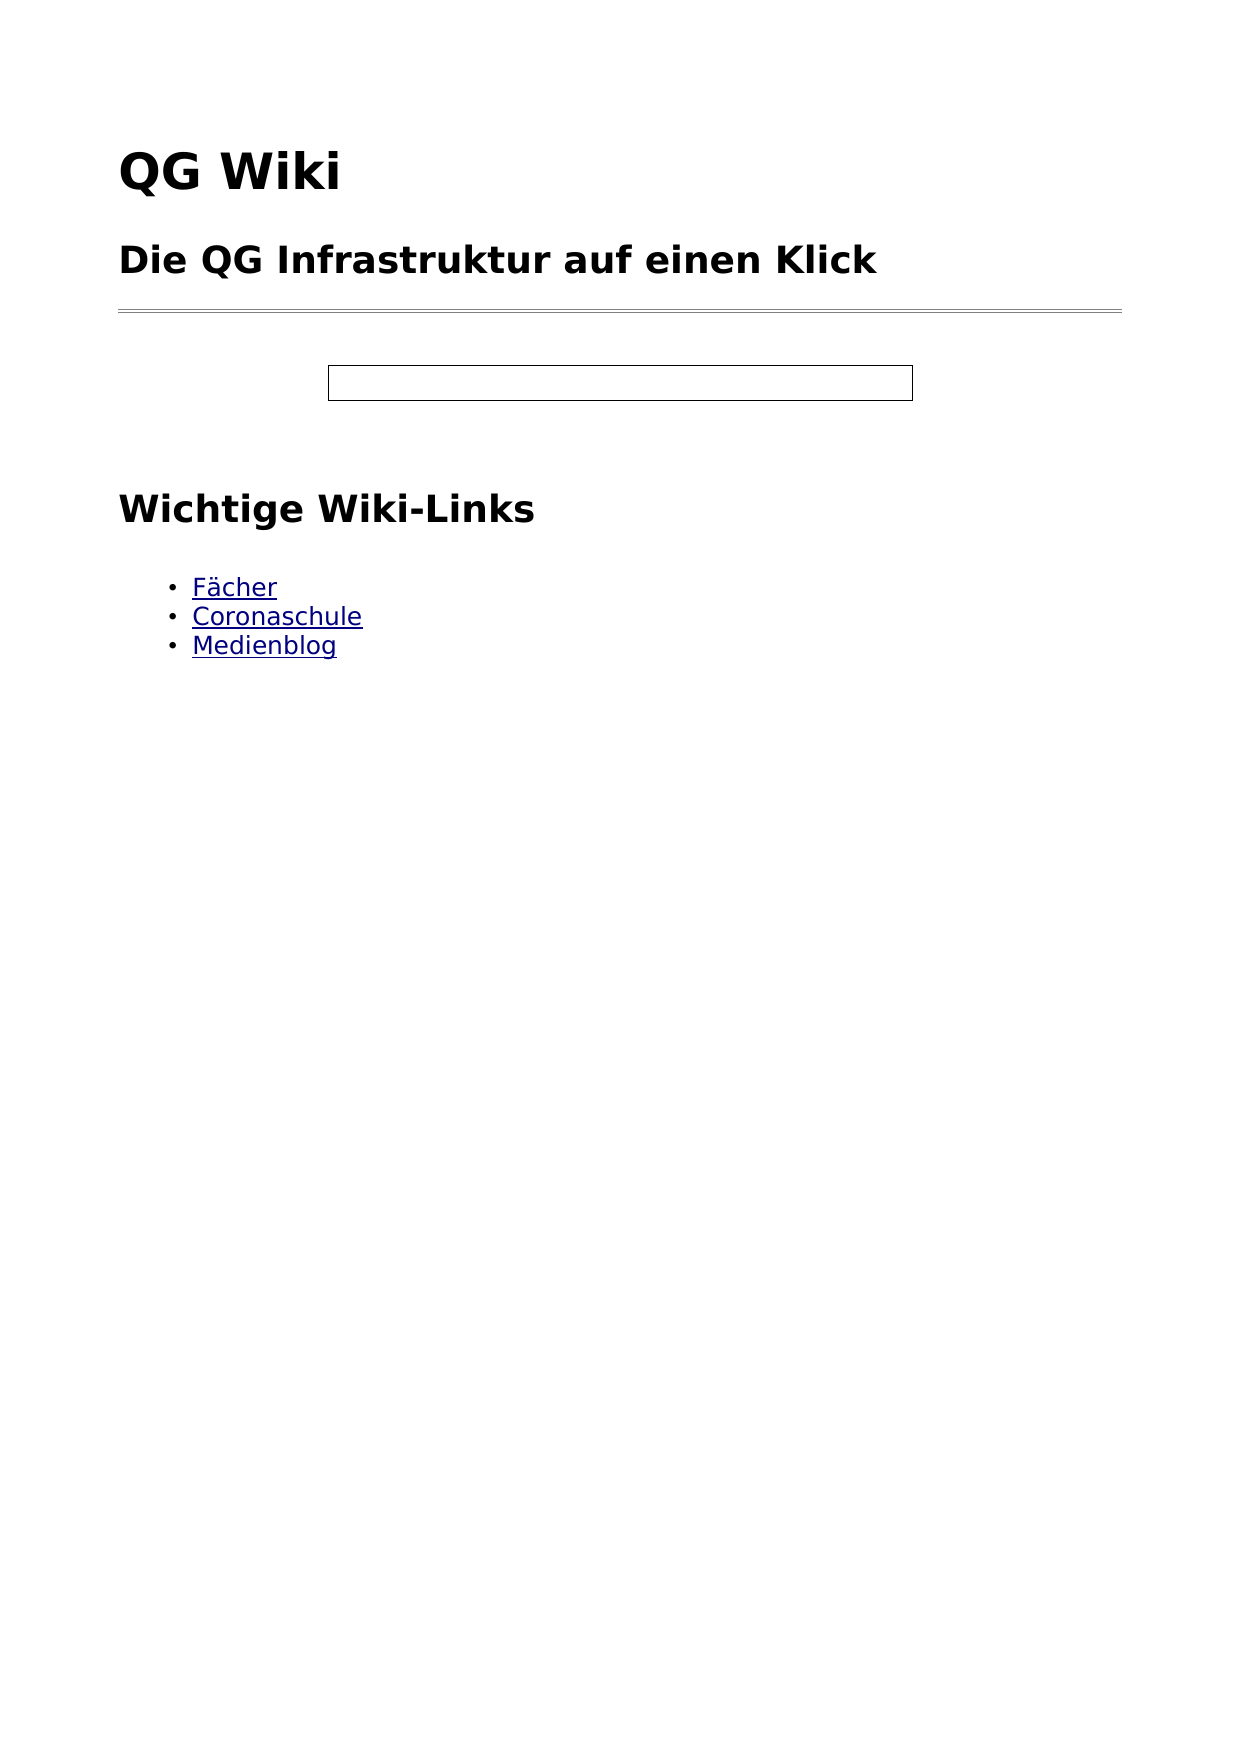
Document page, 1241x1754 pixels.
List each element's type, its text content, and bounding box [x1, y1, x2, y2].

subtitle Wichtige Wiki-Links [118, 488, 1122, 531]
list Fächer [177, 573, 1122, 602]
subtitle Die QG Infrastruktur auf einen Klick [118, 239, 1122, 282]
table_header [329, 366, 912, 400]
subtitle QG Wiki [118, 143, 1122, 201]
list Coronaschule [177, 602, 1122, 632]
list Medienblog [177, 632, 1122, 661]
